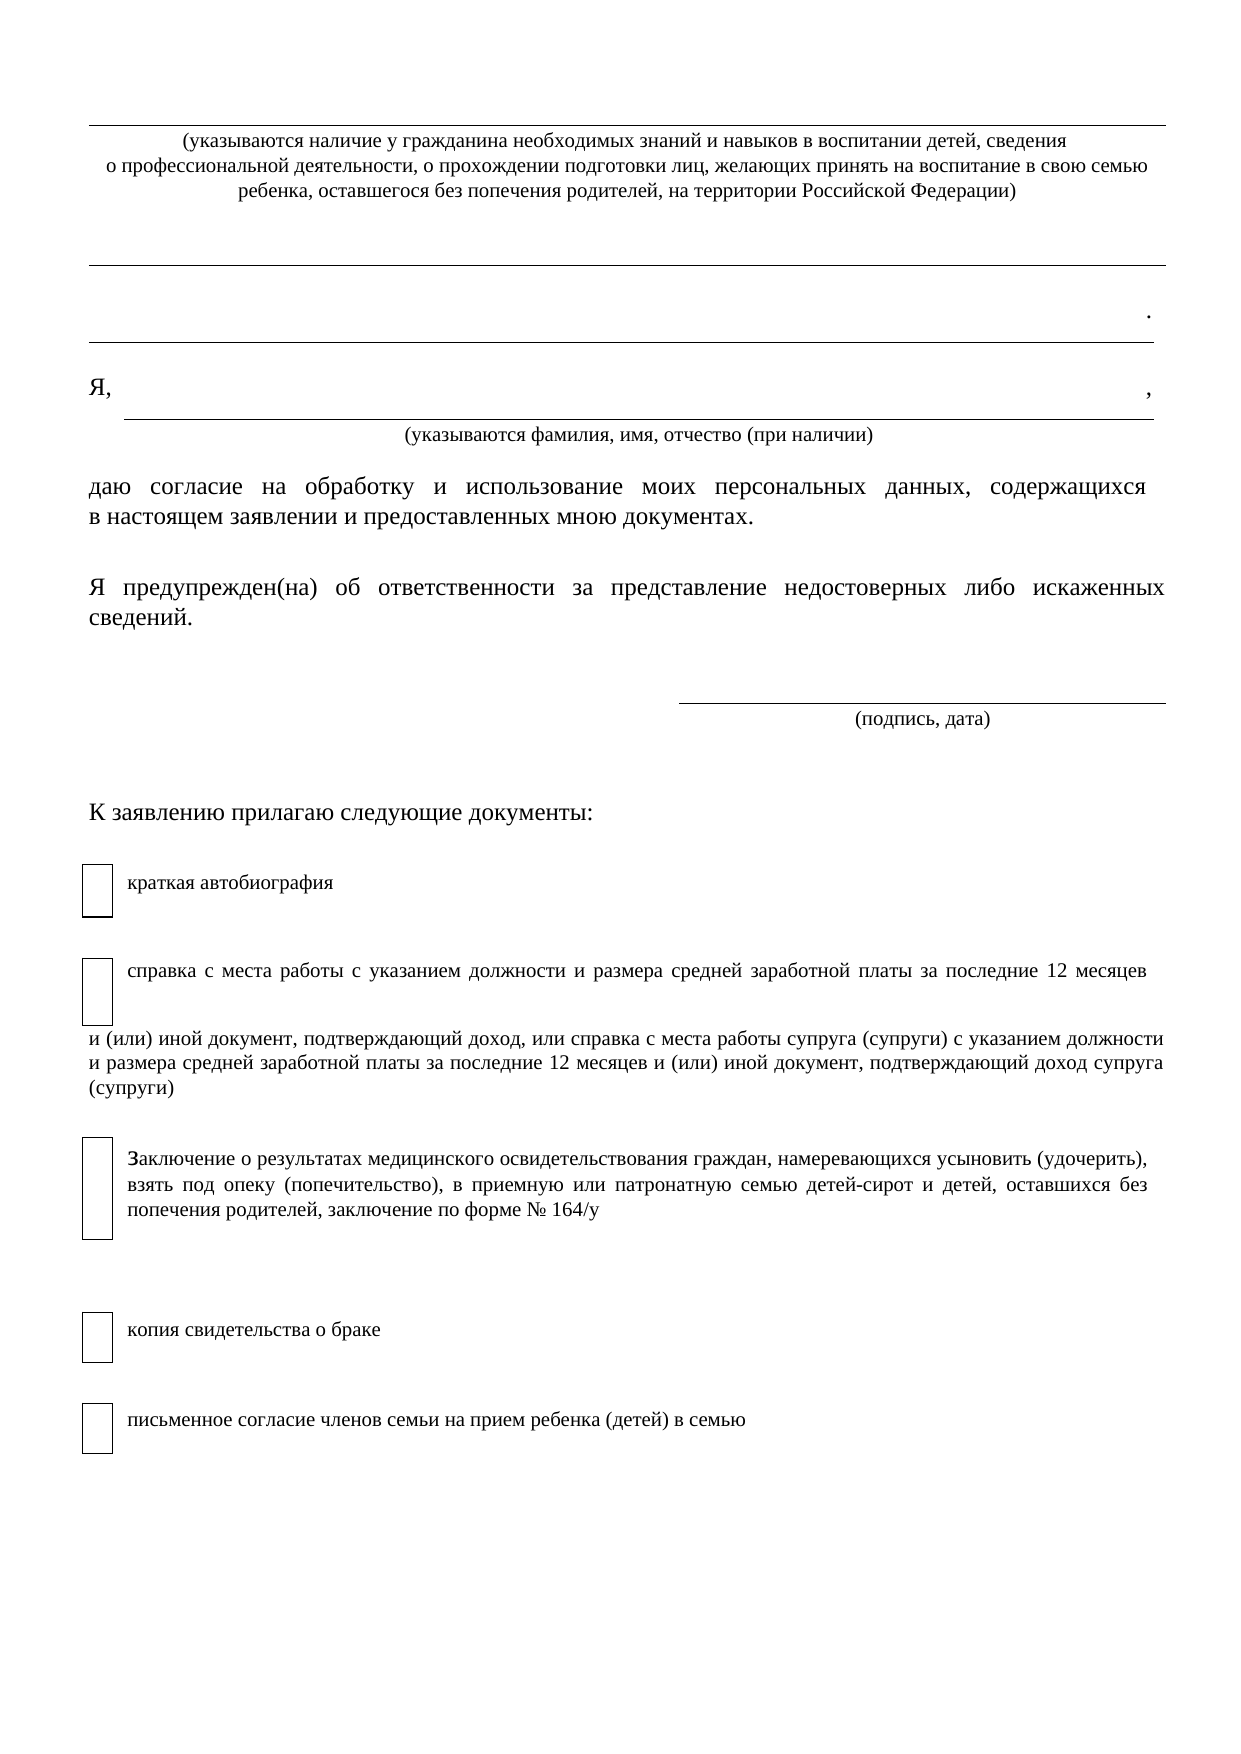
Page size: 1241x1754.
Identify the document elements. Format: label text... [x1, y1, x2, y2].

table_header письменное согласие членов семьи на прием ребенка (детей) в семью [113, 1403, 1152, 1453]
table_header краткая автобиография [113, 864, 1152, 916]
text (подпись, дата) [679, 704, 1166, 730]
table_header [83, 959, 112, 1024]
table_header заключение о результатах медицинского освидетельствования граждан, намеревающихся усыновить (удочерить), взять под опеку (попечительство), в приемную или патронатную семью детей-сирот и детей, оставшихся без попечения родителей, заключение по форме № 164/у [113, 1137, 1152, 1239]
text (указываются фамилия, имя, отчество (при наличии) [124, 420, 1154, 446]
table_header [83, 1313, 112, 1362]
table_header копия свидетельства о браке [113, 1312, 1152, 1362]
text Я предупрежден(на) об ответственности за представление недостоверных либо искаженных сведений. [89, 572, 1166, 631]
text Я, , [89, 372, 1166, 401]
table_header [83, 865, 112, 916]
table_header [83, 1404, 112, 1453]
table_header справка с места работы с указанием должности и размера средней заработной платы за последние 12 месяцев [113, 958, 1152, 1024]
text (указываются наличие у гражданина необходимых знаний и навыков в воспитании детей, сведения о профессиональной деятельности, о прохождении подготовки лиц, желающих принять на воспитание в свою семью ребенка, оставшегося без попечения родителей, на территории Российской Федерации) [89, 126, 1166, 202]
text и (или) иной документ, подтверждающий доход, или справка с места работы супруга (супруги) с указанием должности и размера средней заработной платы за последние 12 месяцев и (или) иной документ, подтверждающий доход супруга (супруги) [89, 1026, 1166, 1099]
table_header [83, 1138, 112, 1239]
text К заявлению прилагаю следующие документы: [89, 797, 1166, 826]
text . [89, 296, 1166, 324]
text даю согласие на обработку и использование моих персональных данных, содержащихся в настоящем заявлении и предоставленных мною документах. [89, 471, 1166, 530]
